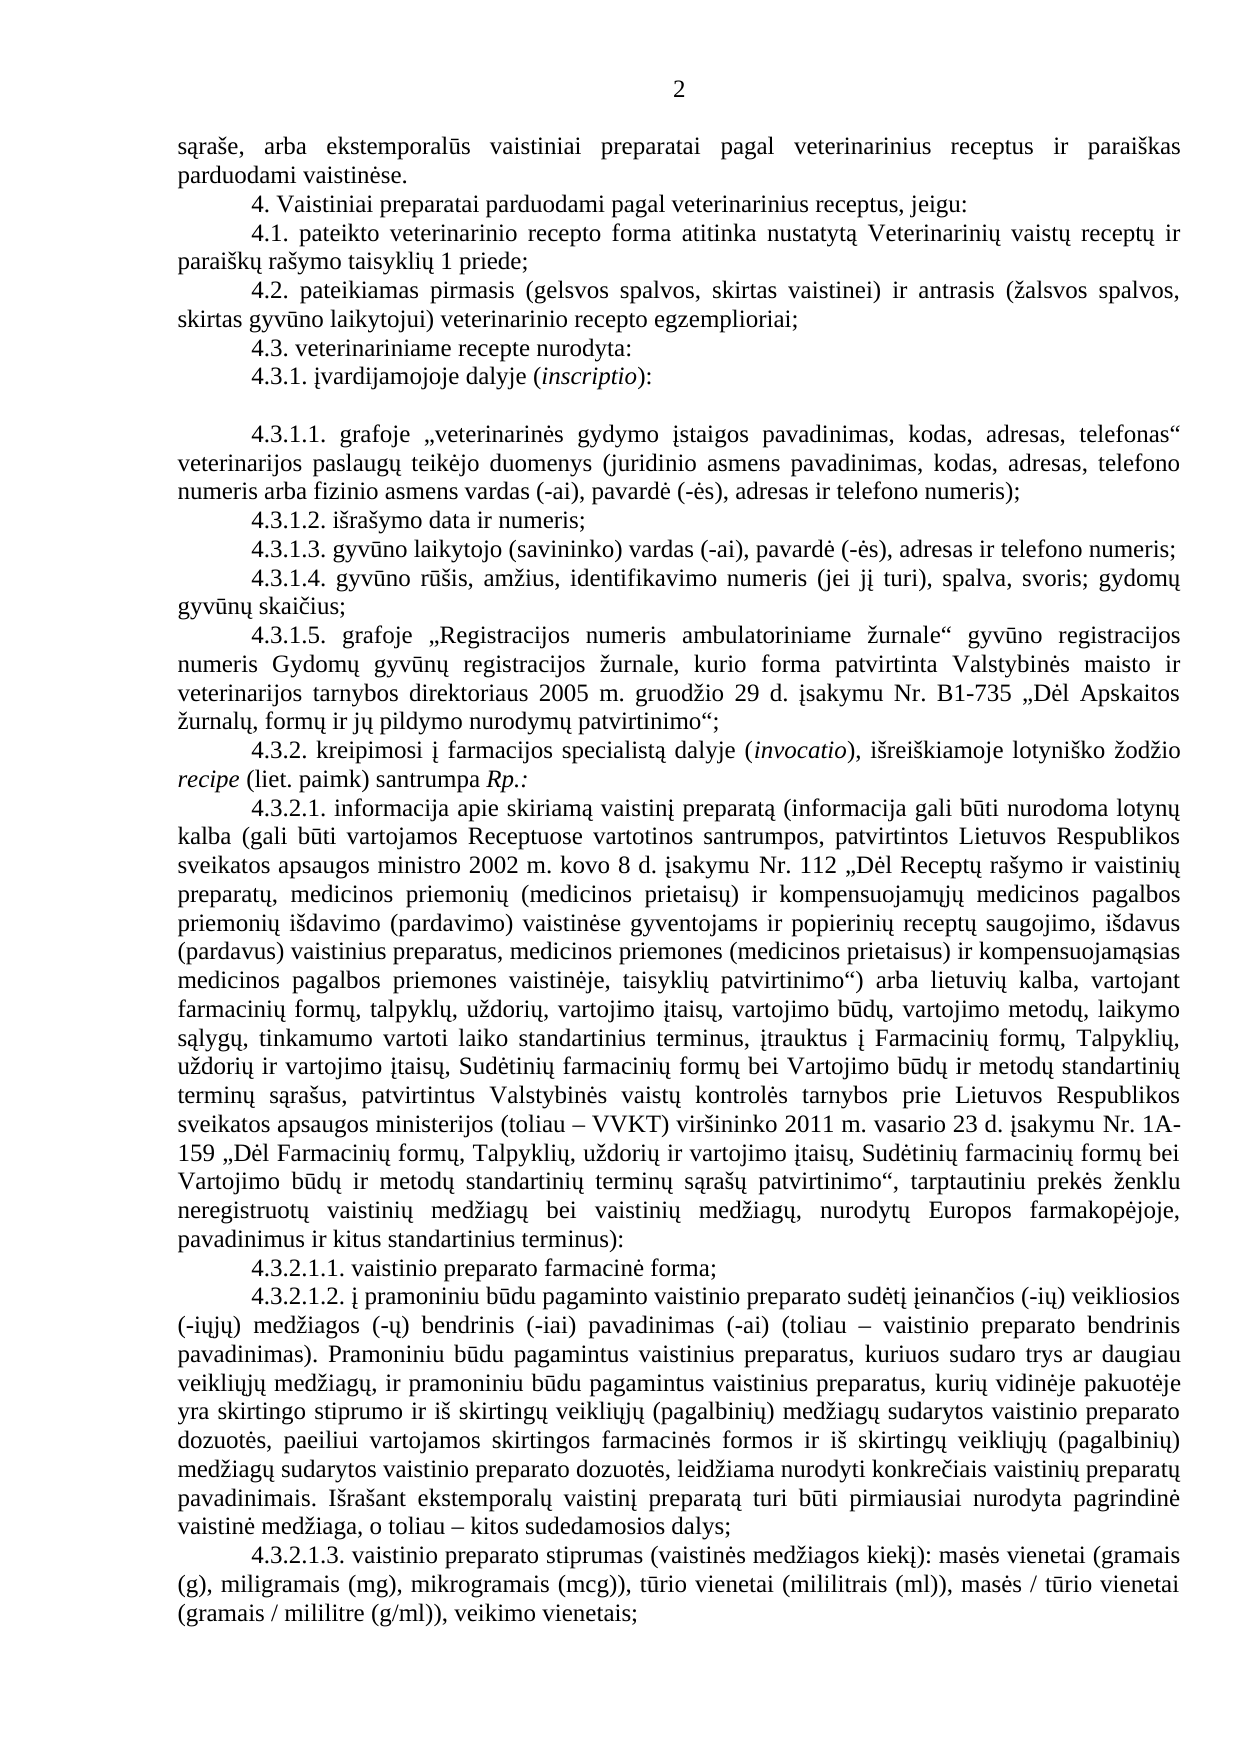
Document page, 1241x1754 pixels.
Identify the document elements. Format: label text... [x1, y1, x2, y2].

text 4.3.1.4. gyvūno rūšis, amžius, identifikavimo numeris (jei jį turi), spalva, svoris; gydomų gyvūnų skaičius; [177, 563, 1181, 620]
text 4.3.2.1.3. vaistinio preparato stiprumas (vaistinės medžiagos kiekį): masės vienetai (gramais (g), miligramais (mg), mikrogramais (mcg)), tūrio vienetai (mililitrais (ml)), masės / tūrio vienetai (gramais / mililitre (g/ml)), veikimo vienetais; [177, 1540, 1181, 1626]
text 4.3.2.1.1. vaistinio preparato farmacinė forma; [177, 1253, 1181, 1281]
text 4.3.1.5. grafoje „Registracijos numeris ambulatoriniame žurnale“ gyvūno registracijos numeris Gydomų gyvūnų registracijos žurnale, kurio forma patvirtinta Valstybinės maisto ir veterinarijos tarnybos direktoriaus 2005 m. gruodžio 29 d. įsakymu Nr. B1-735 „Dėl Apskaitos žurnalų, formų ir jų pildymo nurodymų patvirtinimo“; [177, 620, 1181, 735]
text 4.3.2. kreipimosi į farmacijos specialistą dalyje (invocatio), išreiškiamoje lotyniško žodžio recipe (liet. paimk) santrumpa Rp.: [177, 735, 1181, 793]
text 4.3.1.3. gyvūno laikytojo (savininko) vardas (-ai), pavardė (-ės), adresas ir telefono numeris; [177, 534, 1181, 563]
text 4. Vaistiniai preparatai parduodami pagal veterinarinius receptus, jeigu: [177, 189, 1181, 218]
text sąraše, arba ekstemporalūs vaistiniai preparatai pagal veterinarinius receptus ir paraiškas parduodami vaistinėse. [177, 131, 1181, 189]
text 4.1. pateikto veterinarinio recepto forma atitinka nustatytą Veterinarinių vaistų receptų ir paraiškų rašymo taisyklių 1 priede; [177, 218, 1181, 275]
text 4.3.2.1. informacija apie skiriamą vaistinį preparatą (informacija gali būti nurodoma lotynų kalba (gali būti vartojamos Receptuose vartotinos santrumpos, patvirtintos Lietuvos Respublikos sveikatos apsaugos ministro 2002 m. kovo 8 d. įsakymu Nr. 112 „Dėl Receptų rašymo ir vaistinių preparatų, medicinos priemonių (medicinos prietaisų) ir kompensuojamųjų medicinos pagalbos priemonių išdavimo (pardavimo) vaistinėse gyventojams ir popierinių receptų saugojimo, išdavus (pardavus) vaistinius preparatus, medicinos priemones (medicinos prietaisus) ir kompensuojamąsias medicinos pagalbos priemones vaistinėje, taisyklių patvirtinimo“) arba lietuvių kalba, vartojant farmacinių formų, talpyklų, uždorių, vartojimo įtaisų, vartojimo būdų, vartojimo metodų, laikymo sąlygų, tinkamumo vartoti laiko standartinius terminus, įtrauktus į Farmacinių formų, Talpyklių, uždorių ir vartojimo įtaisų, Sudėtinių farmacinių formų bei Vartojimo būdų ir metodų standartinių terminų sąrašus, patvirtintus Valstybinės vaistų kontrolės tarnybos prie Lietuvos Respublikos sveikatos apsaugos ministerijos (toliau – VVKT) viršininko 2011 m. vasario 23 d. įsakymu Nr. 1A-159 „Dėl Farmacinių formų, Talpyklių, uždorių ir vartojimo įtaisų, Sudėtinių farmacinių formų bei Vartojimo būdų ir metodų standartinių terminų sąrašų patvirtinimo“, tarptautiniu prekės ženklu neregistruotų vaistinių medžiagų bei vaistinių medžiagų, nurodytų Europos farmakopėjoje, pavadinimus ir kitus standartinius terminus): [177, 793, 1181, 1253]
text 4.2. pateikiamas pirmasis (gelsvos spalvos, skirtas vaistinei) ir antrasis (žalsvos spalvos, skirtas gyvūno laikytojui) veterinarinio recepto egzemplioriai; [177, 275, 1181, 333]
text 4.3.2.1.2. į pramoniniu būdu pagaminto vaistinio preparato sudėtį įeinančios (-ių) veikliosios (-iųjų) medžiagos (-ų) bendrinis (-iai) pavadinimas (-ai) (toliau – vaistinio preparato bendrinis pavadinimas). Pramoniniu būdu pagamintus vaistinius preparatus, kuriuos sudaro trys ar daugiau veikliųjų medžiagų, ir pramoniniu būdu pagamintus vaistinius preparatus, kurių vidinėje pakuotėje yra skirtingo stiprumo ir iš skirtingų veikliųjų (pagalbinių) medžiagų sudarytos vaistinio preparato dozuotės, paeiliui vartojamos skirtingos farmacinės formos ir iš skirtingų veikliųjų (pagalbinių) medžiagų sudarytos vaistinio preparato dozuotės, leidžiama nurodyti konkrečiais vaistinių preparatų pavadinimais. Išrašant ekstemporalų vaistinį preparatą turi būti pirmiausiai nurodyta pagrindinė vaistinė medžiaga, o toliau – kitos sudedamosios dalys; [177, 1281, 1181, 1540]
text 4.3. veterinariniame recepte nurodyta: [177, 333, 1181, 361]
text 4.3.1.1. grafoje „veterinarinės gydymo įstaigos pavadinimas, kodas, adresas, telefonas“ veterinarijos paslaugų teikėjo duomenys (juridinio asmens pavadinimas, kodas, adresas, telefono numeris arba fizinio asmens vardas (-ai), pavardė (-ės), adresas ir telefono numeris); [177, 419, 1181, 505]
text 4.3.1. įvardijamojoje dalyje (inscriptio): [177, 361, 1181, 390]
text 4.3.1.2. išrašymo data ir numeris; [177, 505, 1181, 534]
